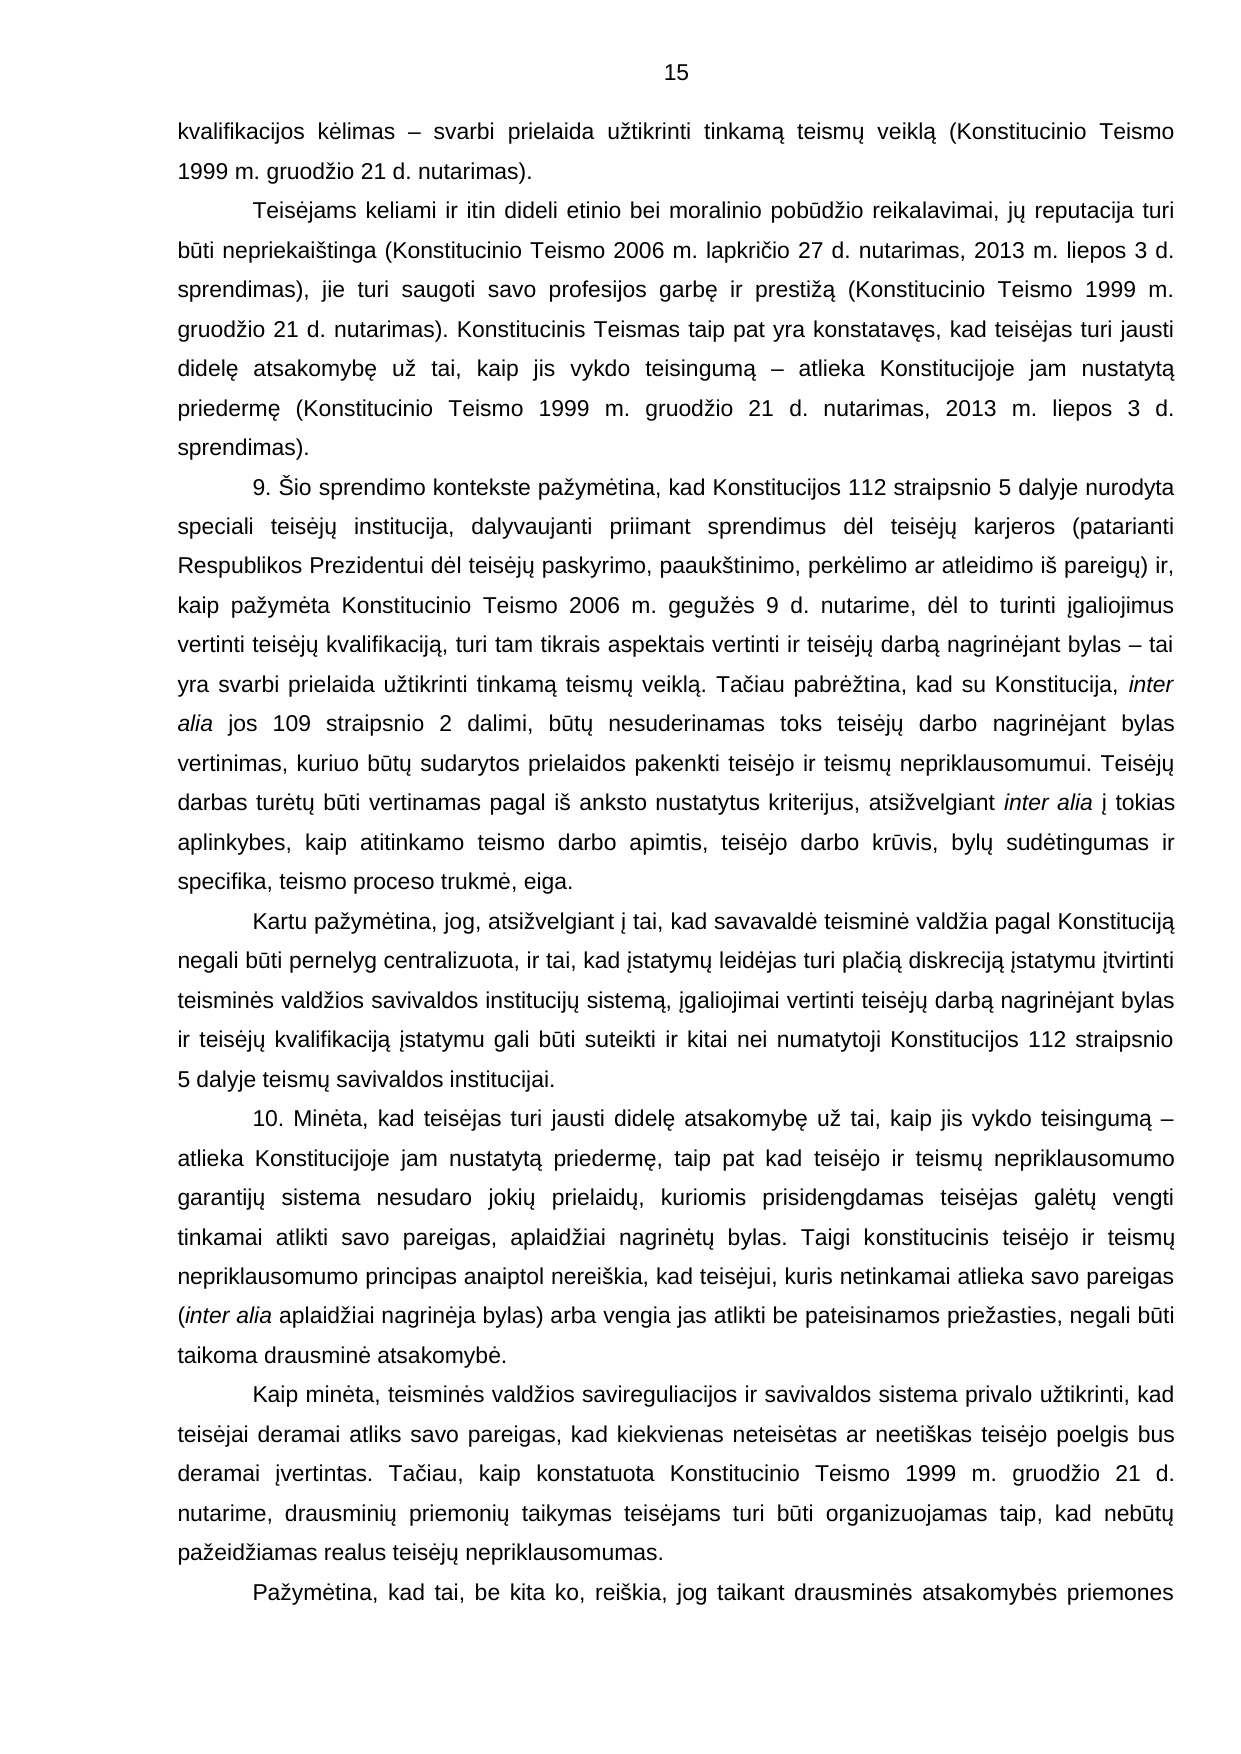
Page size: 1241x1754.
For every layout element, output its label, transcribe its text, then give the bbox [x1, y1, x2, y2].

text Kaip minėta, teisminės valdžios savireguliacijos ir savivaldos sistema privalo užtikrinti, kad teisėjai deramai atliks savo pareigas, kad kiekvienas neteisėtas ar neetiškas teisėjo poelgis bus deramai įvertintas. Tačiau, kaip konstatuota Konstitucinio Teismo 1999 m. gruodžio 21 d. nutarime, drausminių priemonių taikymas teisėjams turi būti organizuojamas taip, kad nebūtų pažeidžiamas realus teisėjų nepriklausomumas. [177, 1381, 1175, 1566]
text Kartu pažymėtina, jog, atsižvelgiant į tai, kad savavaldė teisminė valdžia pagal Konstituciją negali būti pernelyg centralizuota, ir tai, kad įstatymų leidėjas turi plačią diskreciją įstatymu įtvirtinti teisminės valdžios savivaldos institucijų sistemą, įgaliojimai vertinti teisėjų darbą nagrinėjant bylas ir teisėjų kvalifikaciją įstatymu gali būti suteikti ir kitai nei numatytoji Konstitucijos 112 straipsnio 5 dalyje teismų savivaldos institucijai. [177, 908, 1175, 1092]
text kvalifikacijos kėlimas – svarbi prielaida užtikrinti tinkamą teismų veiklą (Konstitucinio Teismo 1999 m. gruodžio 21 d. nutarimas). [177, 118, 1175, 184]
text 10. Minėta, kad teisėjas turi jausti didelę atsakomybę už tai, kaip jis vykdo teisingumą – atlieka Konstitucijoje jam nustatytą priedermę, taip pat kad teisėjo ir teismų nepriklausomumo garantijų sistema nesudaro jokių prielaidų, kuriomis prisidengdamas teisėjas galėtų vengti tinkamai atlikti savo pareigas, aplaidžiai nagrinėtų bylas. Taigi konstitucinis teisėjo ir teismų nepriklausomumo principas anaiptol nereiškia, kad teisėjui, kuris netinkamai atlieka savo pareigas (inter alia aplaidžiai nagrinėja bylas) arba vengia jas atlikti be pateisinamos priežasties, negali būti taikoma drausminė atsakomybė. [177, 1105, 1175, 1368]
text Pažymėtina, kad tai, be kita ko, reiškia, jog taikant drausminės atsakomybės priemones [177, 1579, 1175, 1605]
text 9. Šio sprendimo kontekste pažymėtina, kad Konstitucijos 112 straipsnio 5 dalyje nurodyta speciali teisėjų institucija, dalyvaujanti priimant sprendimus dėl teisėjų karjeros (patarianti Respublikos Prezidentui dėl teisėjų paskyrimo, paaukštinimo, perkėlimo ar atleidimo iš pareigų) ir, kaip pažymėta Konstitucinio Teismo 2006 m. gegužės 9 d. nutarime, dėl to turinti įgaliojimus vertinti teisėjų kvalifikaciją, turi tam tikrais aspektais vertinti ir teisėjų darbą nagrinėjant bylas – tai yra svarbi prielaida užtikrinti tinkamą teismų veiklą. Tačiau pabrėžtina, kad su Konstitucija, inter alia jos 109 straipsnio 2 dalimi, būtų nesuderinamas toks teisėjų darbo nagrinėjant bylas vertinimas, kuriuo būtų sudarytos prielaidos pakenkti teisėjo ir teismų nepriklausomumui. Teisėjų darbas turėtų būti vertinamas pagal iš anksto nustatytus kriterijus, atsižvelgiant inter alia į tokias aplinkybes, kaip atitinkamo teismo darbo apimtis, teisėjo darbo krūvis, bylų sudėtingumas ir specifika, teismo proceso trukmė, eiga. [177, 473, 1175, 894]
text Teisėjams keliami ir itin dideli etinio bei moralinio pobūdžio reikalavimai, jų reputacija turi būti nepriekaištinga (Konstitucinio Teismo 2006 m. lapkričio 27 d. nutarimas, 2013 m. liepos 3 d. sprendimas), jie turi saugoti savo profesijos garbę ir prestižą (Konstitucinio Teismo 1999 m. gruodžio 21 d. nutarimas). Konstitucinis Teismas taip pat yra konstatavęs, kad teisėjas turi jausti didelę atsakomybę už tai, kaip jis vykdo teisingumą – atlieka Konstitucijoje jam nustatytą priedermę (Konstitucinio Teismo 1999 m. gruodžio 21 d. nutarimas, 2013 m. liepos 3 d. sprendimas). [177, 197, 1175, 460]
